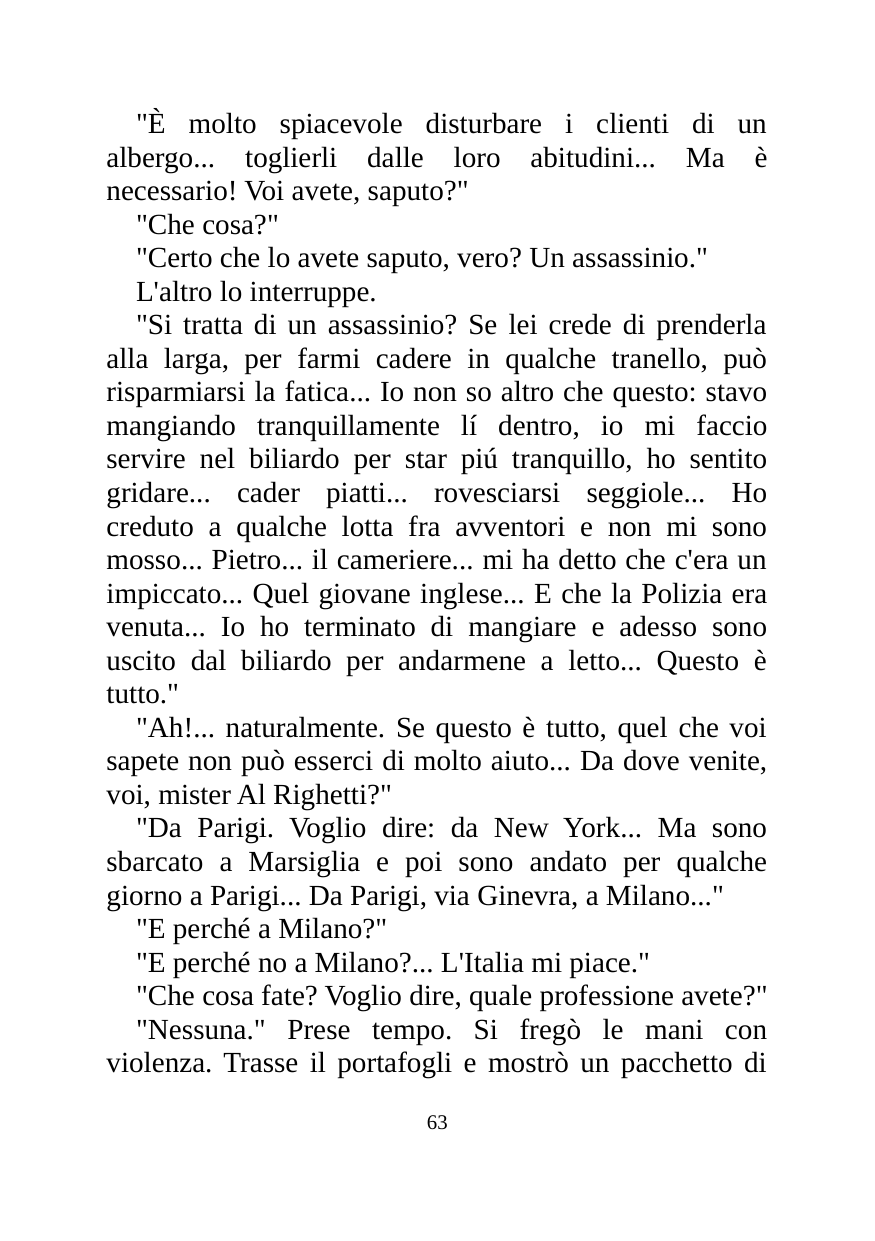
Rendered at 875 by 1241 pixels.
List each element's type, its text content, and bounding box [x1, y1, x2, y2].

text "Certo che lo avete saputo, vero? Un assassinio." [106, 240, 768, 274]
text "È molto spiacevole disturbare i clienti di un albergo... toglierli dalle loro abitudini... Ma è necessario! Voi avete, saputo?" [106, 106, 768, 207]
text "Che cosa fate? Voglio dire, quale professione avete?" [106, 978, 768, 1012]
text "Nessuna." Prese tempo. Si fregò le mani con violenza. Trasse il portafogli e mostrò un pacchetto di [106, 1012, 768, 1079]
text "Che cosa?" [106, 207, 768, 240]
text "Si tratta di un assassinio? Se lei crede di prenderla alla larga, per farmi cadere in qualche tranello, può risparmiarsi la fatica... Io non so altro che questo: stavo mangiando tranquillamente lí dentro, io mi faccio servire nel biliardo per star piú tranquillo, ho sentito gridare... cader piatti... rovesciarsi seggiole... Ho creduto a qualche lotta fra avventori e non mi sono mosso... Pietro... il cameriere... mi ha detto che c'era un impiccato... Quel giovane inglese... E che la Polizia era venuta... Io ho terminato di mangiare e adesso sono uscito dal biliardo per andarmene a letto... Questo è tutto." [106, 307, 768, 710]
text "E perché a Milano?" [106, 911, 768, 945]
text L'altro lo interruppe. [106, 274, 768, 307]
text "E perché no a Milano?... L'Italia mi piace." [106, 945, 768, 978]
text "Da Parigi. Voglio dire: da New York... Ma sono sbarcato a Marsiglia e poi sono andato per qualche giorno a Parigi... Da Parigi, via Ginevra, a Milano..." [106, 811, 768, 911]
text "Ah!... naturalmente. Se questo è tutto, quel che voi sapete non può esserci di molto aiuto... Da dove venite, voi, mister Al Righetti?" [106, 710, 768, 811]
